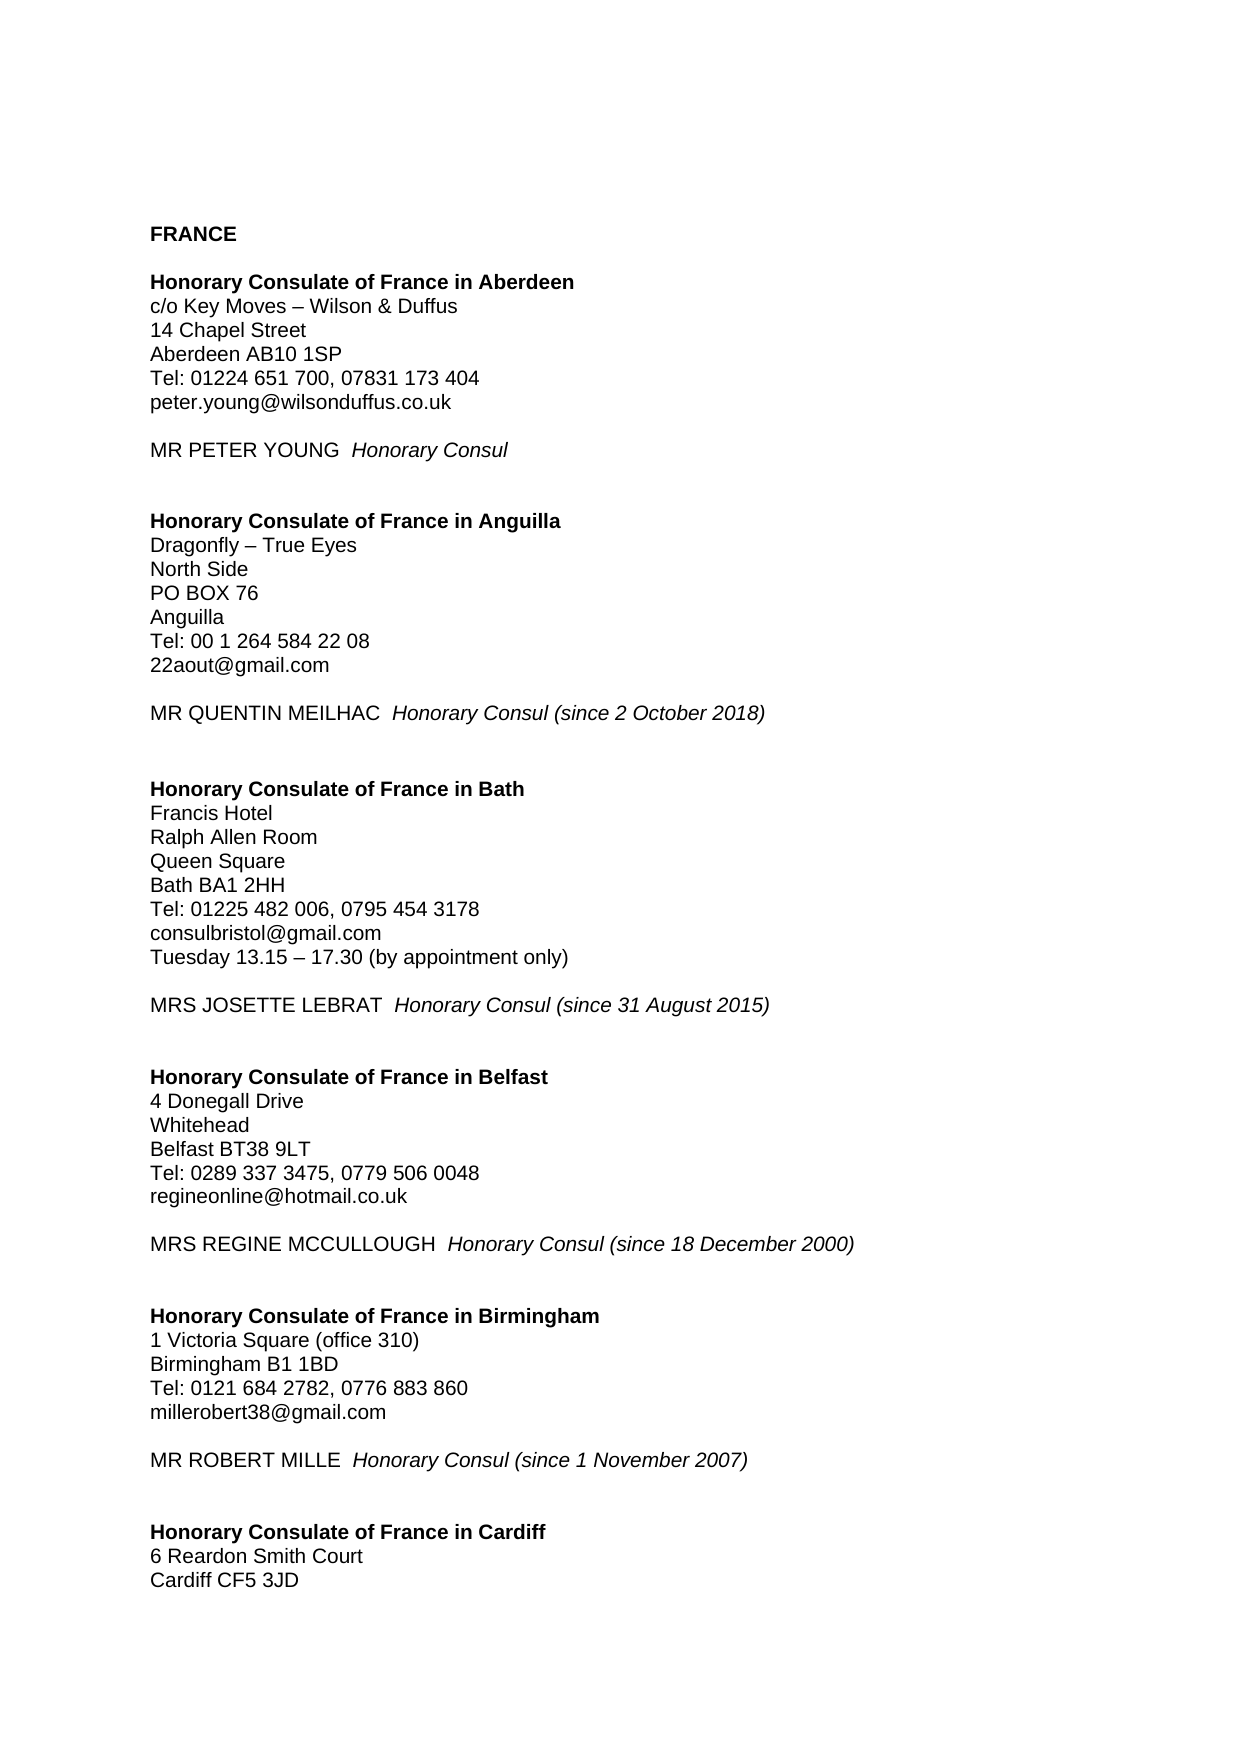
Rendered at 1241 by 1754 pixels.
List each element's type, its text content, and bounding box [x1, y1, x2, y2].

text millerobert38@gmail.com [150, 1400, 1090, 1424]
text Tel: 0289 337 3475, 0779 506 0048 [150, 1160, 1090, 1184]
text PO BOX 76 [150, 581, 1090, 605]
text FRANCE [150, 222, 1090, 246]
text Ralph Allen Room [150, 825, 1090, 849]
text Cardiff CF5 3JD [150, 1568, 1090, 1592]
text Birmingham B1 1BD [150, 1352, 1090, 1376]
text Honorary Consulate of France in Aberdeen [150, 270, 1090, 294]
text Aberdeen AB10 1SP [150, 342, 1090, 366]
text Tuesday 13.15 – 17.30 (by appointment only) [150, 945, 1090, 969]
text 6 Reardon Smith Court [150, 1544, 1090, 1568]
text Francis Hotel [150, 801, 1090, 825]
text Bath BA1 2HH [150, 873, 1090, 897]
text Tel: 0121 684 2782, 0776 883 860 [150, 1376, 1090, 1400]
text Anguilla [150, 605, 1090, 629]
text MRS JOSETTE LEBRAT Honorary Consul (since 31 August 2015) [150, 993, 1090, 1017]
text regineonline@hotmail.co.uk [150, 1184, 1090, 1208]
text Dragonfly – True Eyes [150, 533, 1090, 557]
text Tel: 01224 651 700, 07831 173 404 [150, 366, 1090, 389]
text Tel: 00 1 264 584 22 08 [150, 629, 1090, 653]
text Honorary Consulate of France in Anguilla [150, 509, 1090, 533]
text 22aout@gmail.com [150, 653, 1090, 677]
text consulbristol@gmail.com [150, 921, 1090, 945]
text 14 Chapel Street [150, 318, 1090, 342]
text 4 Donegall Drive [150, 1088, 1090, 1112]
text Whitehead [150, 1112, 1090, 1136]
text MR PETER YOUNG Honorary Consul [150, 437, 1090, 461]
text MRS REGINE MCCULLOUGH Honorary Consul (since 18 December 2000) [150, 1232, 1090, 1256]
text Belfast BT38 9LT [150, 1136, 1090, 1160]
text Honorary Consulate of France in Cardiff [150, 1520, 1090, 1544]
text Tel: 01225 482 006, 0795 454 3178 [150, 897, 1090, 921]
text 1 Victoria Square (office 310) [150, 1328, 1090, 1352]
text MR ROBERT MILLE Honorary Consul (since 1 November 2007) [150, 1448, 1090, 1472]
text Honorary Consulate of France in Birmingham [150, 1304, 1090, 1328]
text MR QUENTIN MEILHAC Honorary Consul (since 2 October 2018) [150, 701, 1090, 725]
text Honorary Consulate of France in Bath [150, 777, 1090, 801]
text peter.young@wilsonduffus.co.uk [150, 389, 1090, 413]
text Queen Square [150, 849, 1090, 873]
text Honorary Consulate of France in Belfast [150, 1064, 1090, 1088]
text North Side [150, 557, 1090, 581]
text c/o Key Moves – Wilson & Duffus [150, 294, 1090, 318]
